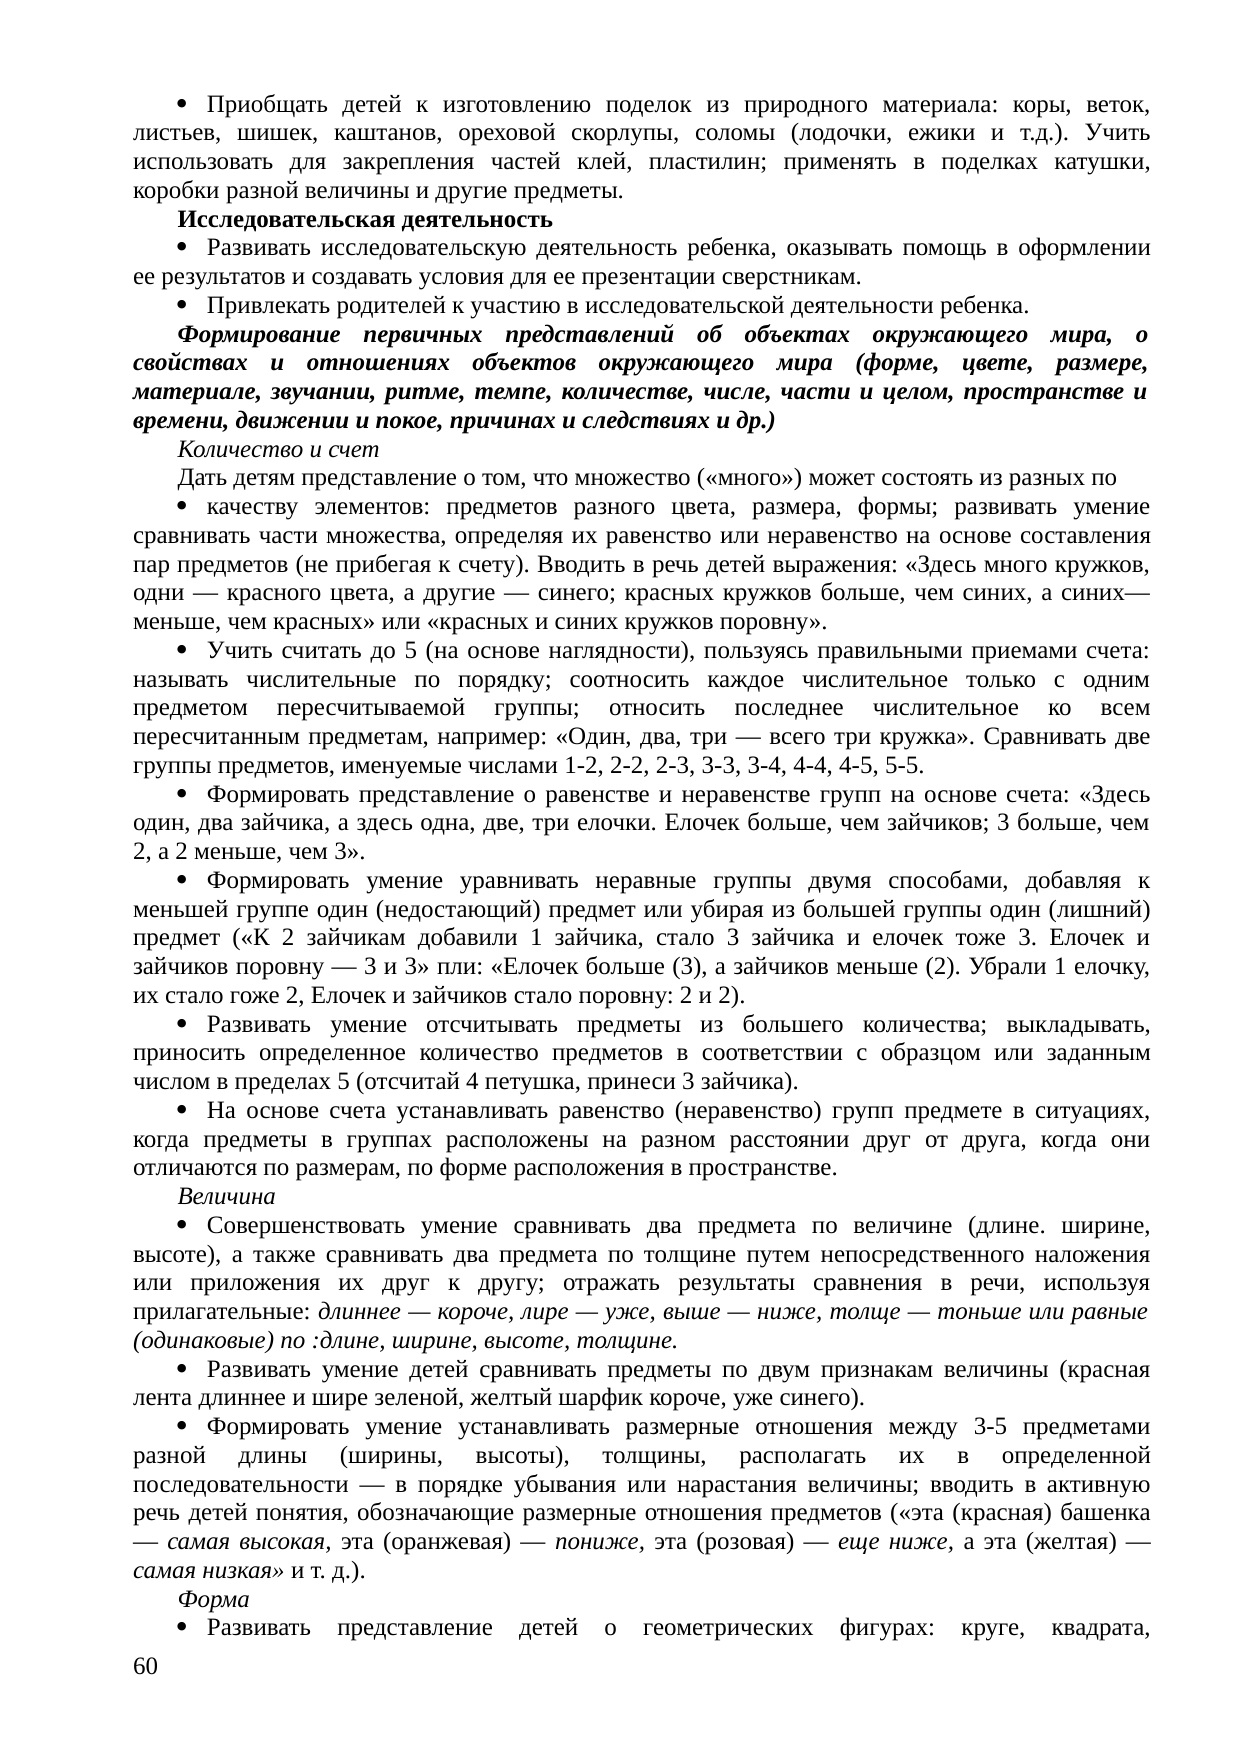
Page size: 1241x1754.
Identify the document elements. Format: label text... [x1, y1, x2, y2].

list Формировать умение уравнивать неравные группы двумя способами, добавляя к меньшей группе один (недостающий) предмет или убирая из большей группы один (лишний) предмет («К 2 зайчикам добавили 1 зайчика, стало 3 зайчика и елочек тоже 3. Елочек и зайчиков поровну — 3 и 3» пли: «Елочек больше (3), а зайчиков меньше (2). Убрали 1 елочку, их стало гоже 2, Елочек и зайчиков стало поровну: 2 и 2). [133, 865, 1152, 1009]
list На основе счета устанавливать равенство (неравенство) групп предмете в ситуациях, когда предметы в группах расположены на разном расстоянии друг от друга, когда они отличаются по размерам, по форме расположения в пространстве. [133, 1095, 1152, 1181]
text Дать детям представление о том, что множество («много») может состоять из разных по [133, 462, 1152, 491]
list Развивать исследовательскую деятельность ребенка, оказывать помощь в оформлении ее результатов и создавать условия для ее презентации сверстникам. [133, 232, 1152, 290]
list качеству элементов: предметов разного цвета, размера, формы; развивать умение сравнивать части множества, определяя их равенство или неравенство на основе составления пар предметов (не прибегая к счету). Вводить в речь детей выражения: «Здесь много кружков, одни — красного цвета, а другие — синего; красных кружков больше, чем синих, а синих—меньше, чем красных» или «красных и синих кружков поровну». [133, 491, 1152, 635]
text Формирование первичных представлений об объектах окружающего мира, о свойствах и отношениях объектов окружающего мира (форме, цвете, размере, материале, звучании, ритме, темпе, количестве, числе, части и целом, пространстве и времени, движении и покое, причинах и следствиях и др.) [133, 319, 1152, 434]
list Развивать умение отсчитывать предметы из большего количества; выкладывать, приносить определенное количество предметов в соответствии с образцом или заданным числом в пределах 5 (отсчитай 4 петушка, принеси 3 зайчика). [133, 1009, 1152, 1095]
list Развивать умение детей сравнивать предметы по двум признакам величины (красная лента длиннее и шире зеленой, желтый шарфик короче, уже синего). [133, 1354, 1152, 1411]
list Привлекать родителей к участию в исследовательской деятельности ребенка. [133, 290, 1152, 319]
list Формировать умение устанавливать размерные отношения между 3-5 предметами разной длины (ширины, высоты), толщины, располагать их в определенной последовательности — в порядке убывания или нарастания величины; вводить в активную речь детей понятия, обозначающие размерные отношения предметов («эта (красная) башенка — самая высокая, эта (оранжевая) — пониже, эта (розовая) — еще ниже, а эта (желтая) — самая низкая» и т. д.). [133, 1411, 1152, 1584]
text Количество и счет [133, 434, 1152, 462]
list Формировать представление о равенстве и неравенстве групп на основе счета: «Здесь один, два зайчика, а здесь одна, две, три елочки. Елочек больше, чем зайчиков; 3 больше, чем 2, а 2 меньше, чем 3». [133, 779, 1152, 865]
list Приобщать детей к изготовлению поделок из природного материала: коры, веток, листьев, шишек, каштанов, ореховой скорлупы, соломы (лодочки, ежики и т.д.). Учить использовать для закрепления частей клей, пластилин; применять в поделках катушки, коробки разной величины и другие предметы. [133, 89, 1152, 204]
list Совершенствовать умение сравнивать два предмета по величине (длине. ширине, высоте), а также сравнивать два предмета по толщине путем непосредственного наложения или приложения их друг к другу; отражать результаты сравнения в речи, используя прилагательные: длиннее — короче, лире — уже, выше — ниже, толще — тоньше или равные (одинаковые) по :длине, ширине, высоте, толщине. [133, 1210, 1152, 1354]
list Развивать представление детей о геометрических фигурах: круге, квадрата, [133, 1612, 1152, 1641]
text Величина [133, 1181, 1152, 1210]
text Форма [133, 1584, 1152, 1612]
text Исследовательская деятельность [133, 204, 1152, 232]
list Учить считать до 5 (на основе наглядности), пользуясь правильными приемами счета: называть числительные по порядку; соотносить каждое числительное только с одним предметом пересчитываемой группы; относить последнее числительное ко всем пересчитанным предметам, например: «Один, два, три — всего три кружка». Сравнивать две группы предметов, именуемые числами 1-2, 2-2, 2-3, 3-3, 3-4, 4-4, 4-5, 5-5. [133, 635, 1152, 779]
